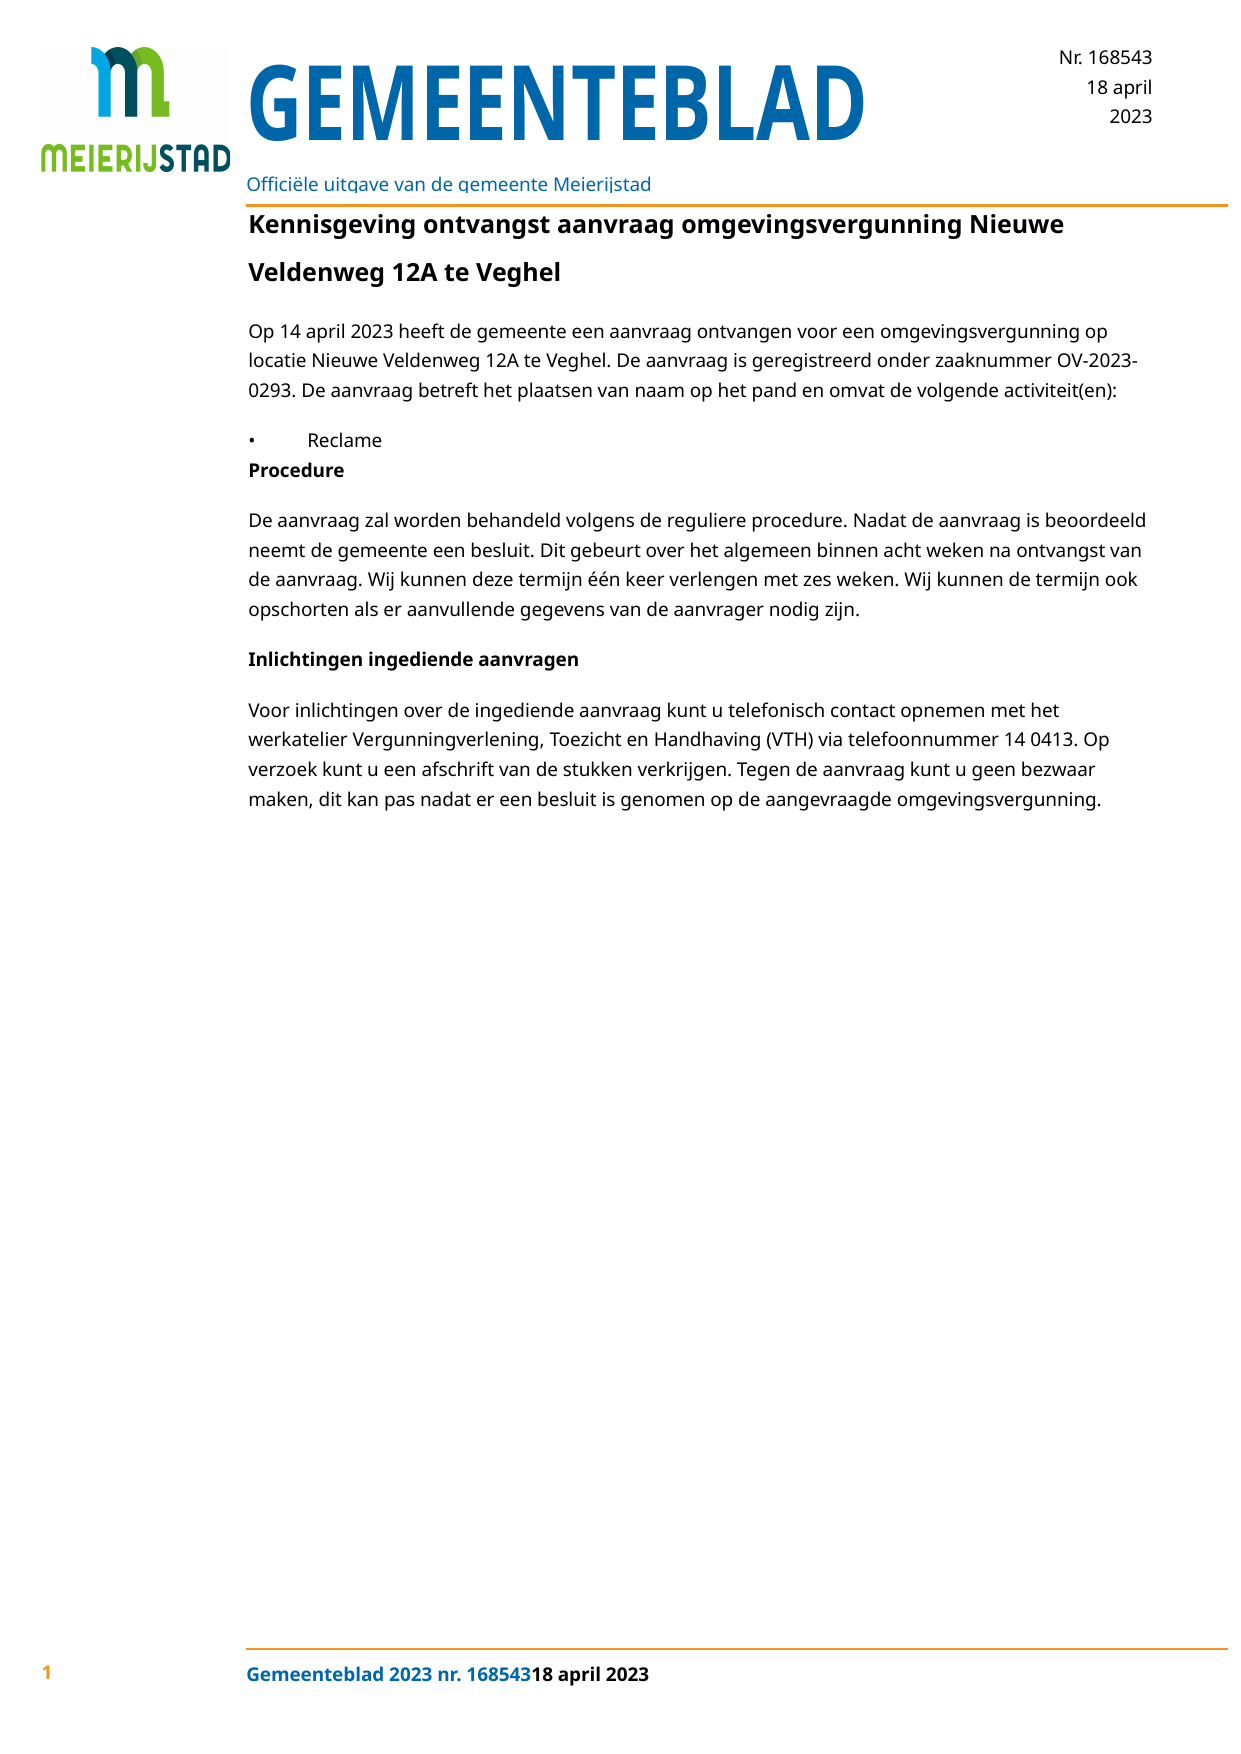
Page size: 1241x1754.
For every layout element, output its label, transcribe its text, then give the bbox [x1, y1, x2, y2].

text Kennisgeving ontvangst aanvraag omgevingsvergunning Nieuwe Veldenweg 12A te Veghel [248, 207, 1152, 288]
picture [41, 47, 231, 172]
text De aanvraag zal worden behandeld volgens de reguliere procedure. Nadat de aanvraag is beoordeeld neemt de gemeente een besluit. Dit gebeurt over het algemeen binnen acht weken na ontvangst van de aanvraag. Wij kunnen deze termijn één keer verlengen met zes weken. Wij kunnen de termijn ook opschorten als er aanvullende gegevens van de aanvrager nodig zijn. [248, 507, 1152, 622]
list Reclame [248, 427, 1152, 453]
text Voor inlichtingen over de ingediende aanvraag kunt u telefonisch contact opnemen met het werkatelier Vergunningverlening, Toezicht en Handhaving (VTH) via telefoonnummer 14 0413. Op verzoek kunt u een afschrift van de stukken verkrijgen. Tegen de aanvraag kunt u geen bezwaar maken, dit kan pas nadat er een besluit is genomen op de aangevraagde omgevingsvergunning. [248, 697, 1152, 812]
text Procedure [248, 457, 1152, 483]
text Op 14 april 2023 heeft de gemeente een aanvraag ontvangen voor een omgevingsvergunning op locatie Nieuwe Veldenweg 12A te Veghel. De aanvraag is geregistreerd onder zaaknummer OV-2023-0293. De aanvraag betreft het plaatsen van naam op het pand en omvat de volgende activiteit(en): [248, 318, 1152, 403]
text Inlichtingen ingediende aanvragen [248, 647, 1152, 672]
